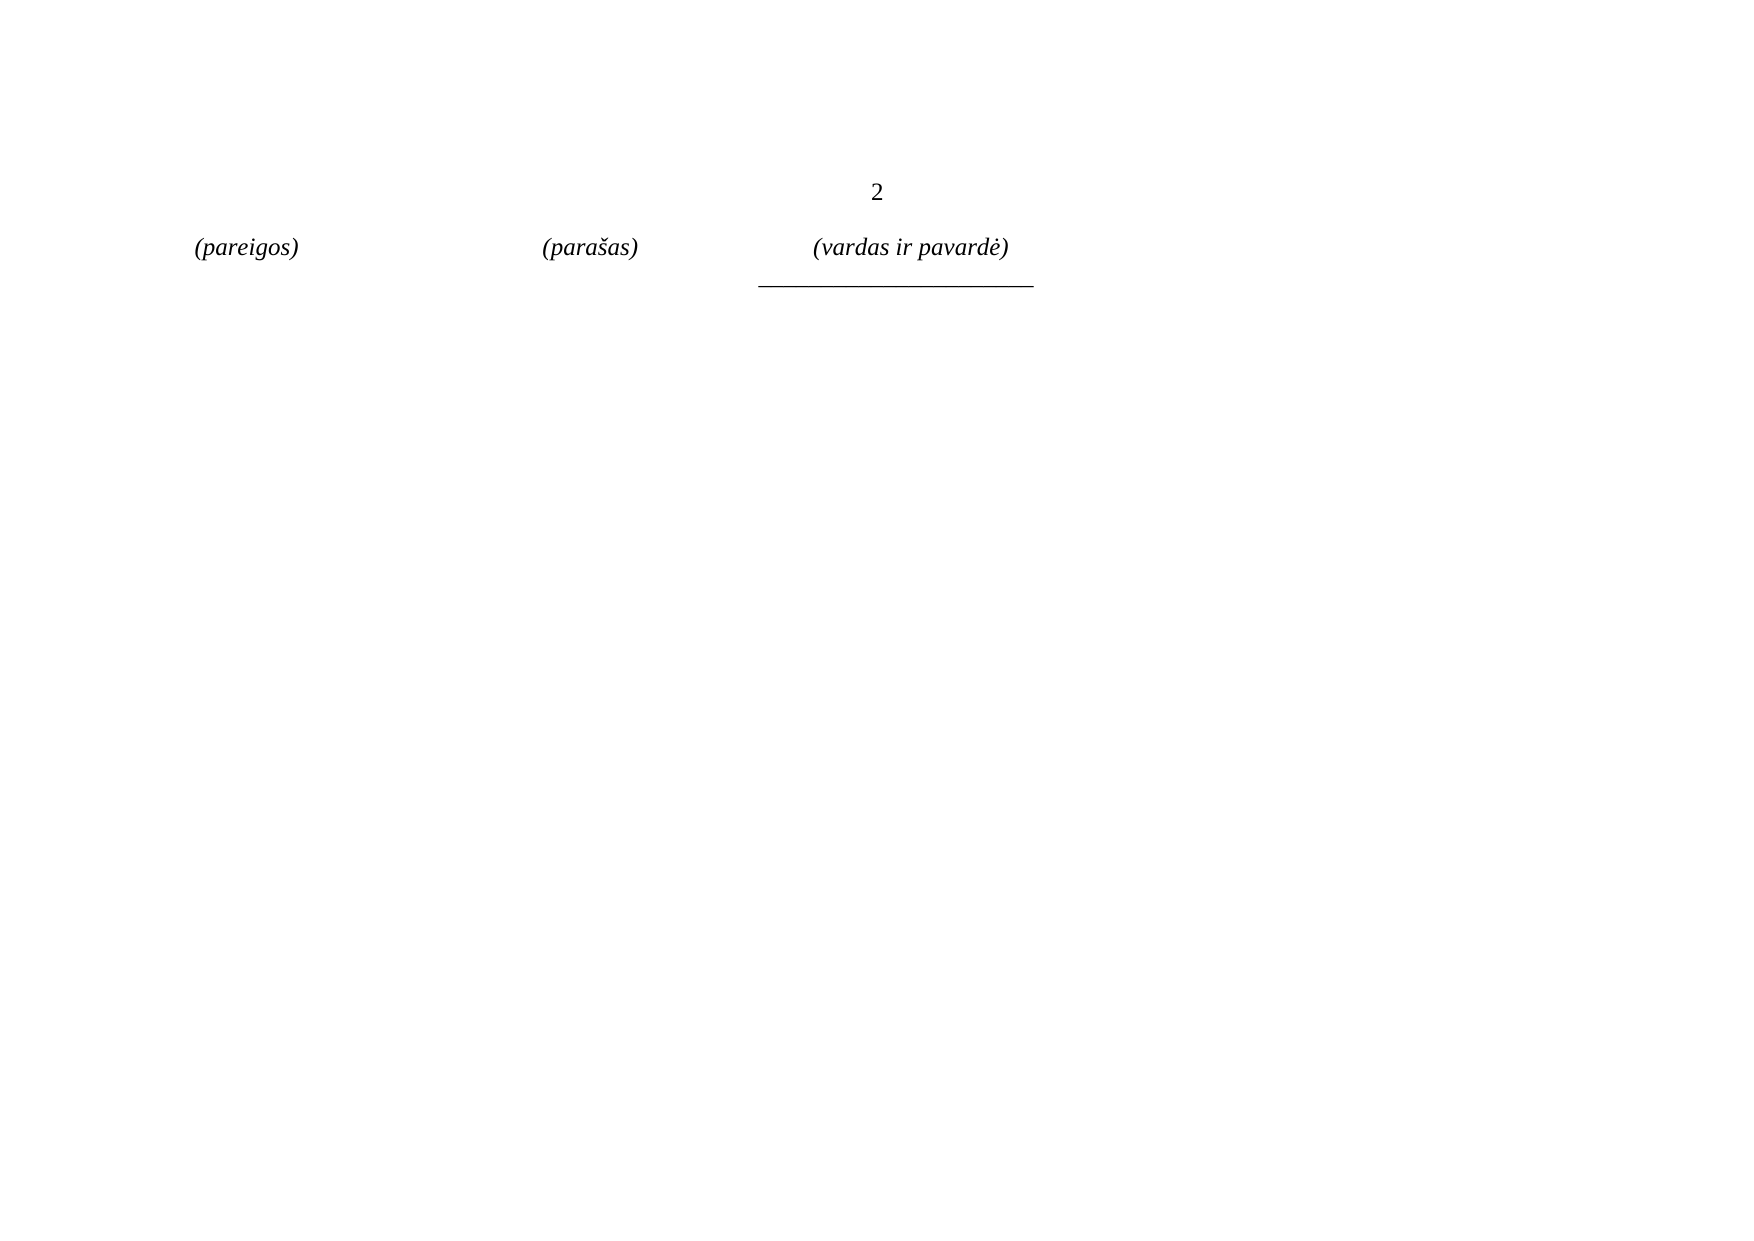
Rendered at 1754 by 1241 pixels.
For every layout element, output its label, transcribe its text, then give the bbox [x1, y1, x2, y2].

text (pareigos) (parašas) (vardas ir pavardė) [156, 232, 1636, 261]
text ______________________ [156, 261, 1636, 290]
